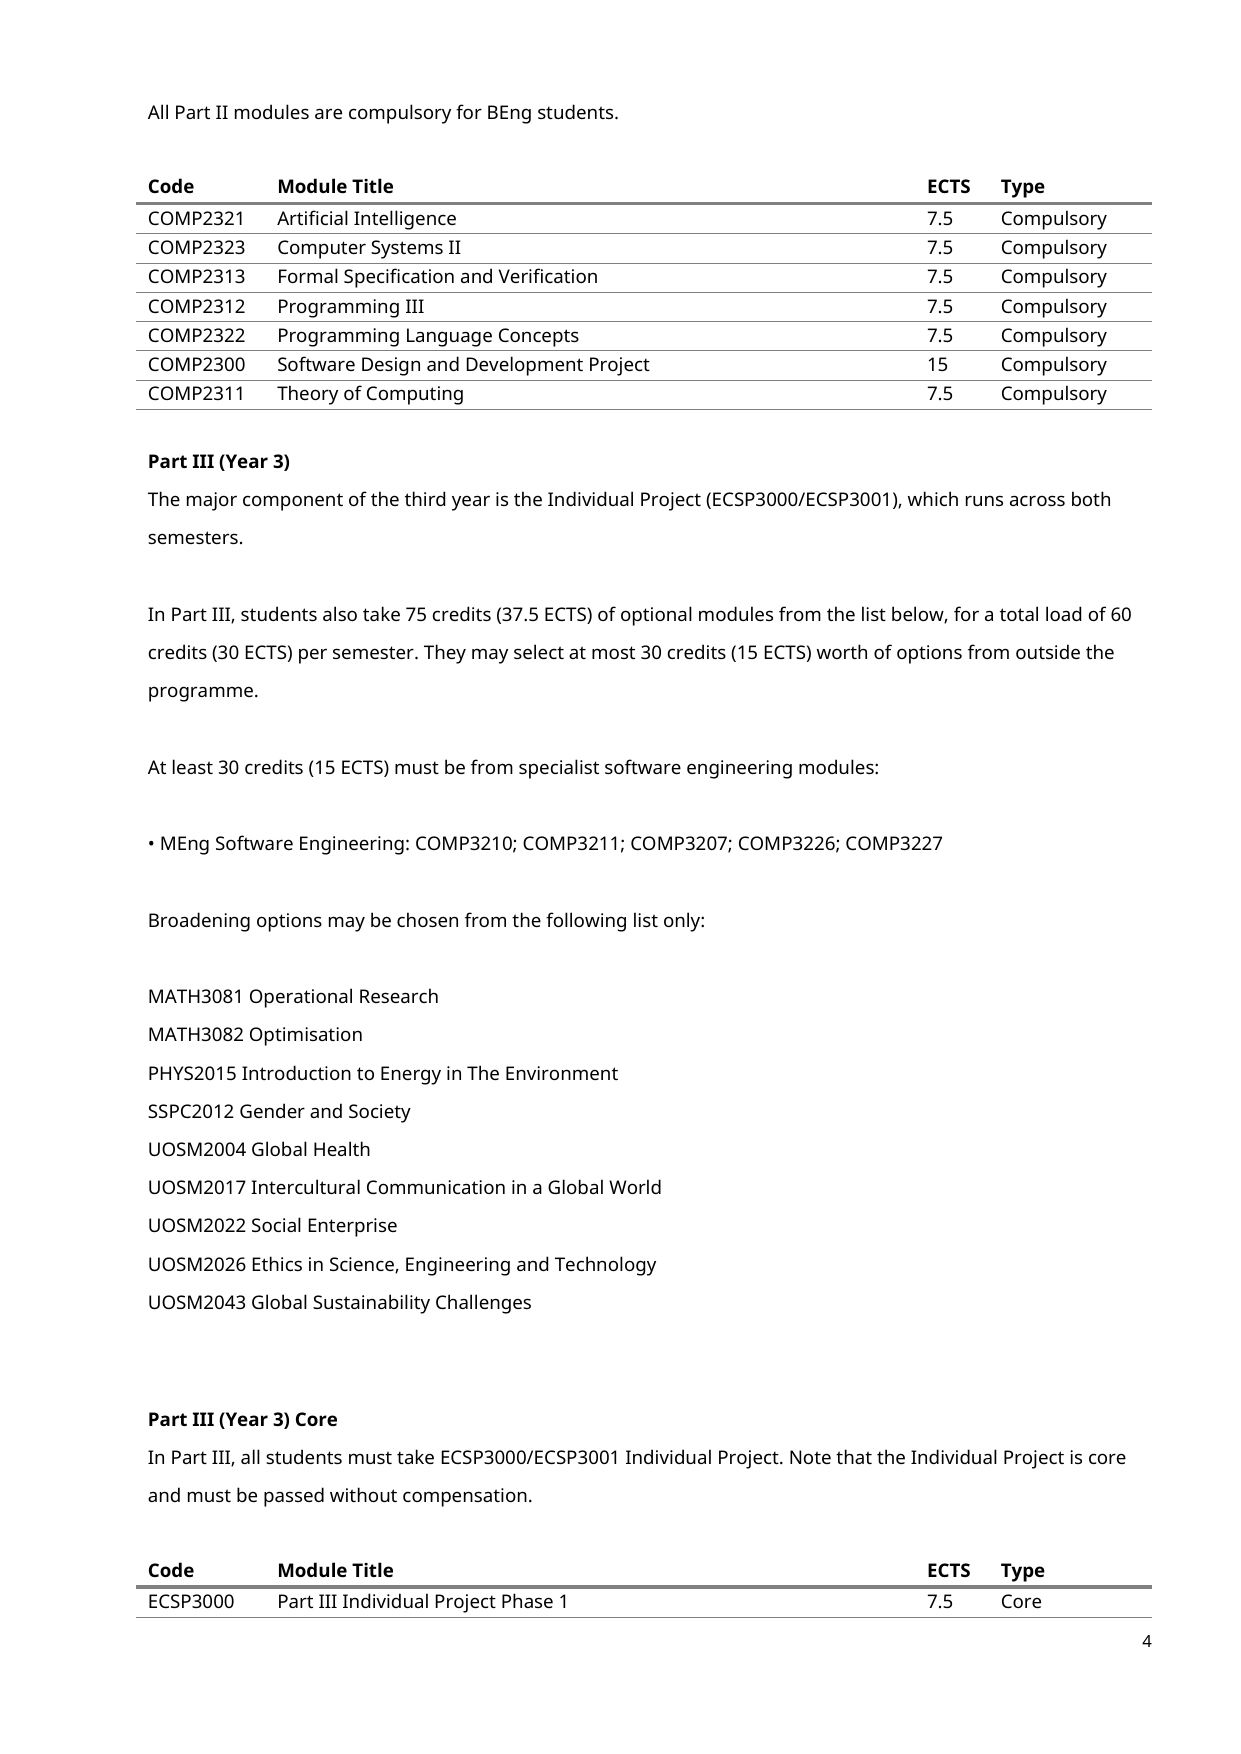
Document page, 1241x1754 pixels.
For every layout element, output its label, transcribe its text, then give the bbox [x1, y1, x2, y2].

table_cell 7.5 [916, 264, 989, 292]
table_cell Formal Specification and Verification [266, 264, 916, 292]
table_cell Compulsory [989, 205, 1152, 233]
table_cell Part III (Year 3) Core In Part III, all students must take ECSP3000/ECSP3001 Individual Project. Note that the Individual Project is core and must be passed without compensation. [136, 1368, 1152, 1557]
table_cell COMP2313 [136, 264, 266, 292]
table_cell COMP2321 [136, 205, 266, 233]
table_cell Type [989, 1557, 1152, 1585]
table_cell 7.5 [916, 234, 989, 263]
table_cell ECTS [916, 174, 989, 202]
table_cell Core [989, 1589, 1152, 1617]
table_cell 7.5 [916, 293, 989, 321]
table_cell Artificial Intelligence [266, 205, 916, 233]
table_cell Part III Individual Project Phase 1 [266, 1589, 916, 1617]
table_cell COMP2312 [136, 293, 266, 321]
table_cell Computer Systems II [266, 234, 916, 263]
table_cell Module Title [266, 1557, 916, 1585]
table_cell Programming Language Concepts [266, 322, 916, 350]
table_cell Code [136, 1557, 266, 1585]
table_cell COMP2323 [136, 234, 266, 263]
table_cell 7.5 [916, 322, 989, 350]
table_cell All Part II modules are compulsory for BEng students. [136, 99, 1152, 174]
table_cell Programming III [266, 293, 916, 321]
table_cell Compulsory [989, 264, 1152, 292]
table_cell 7.5 [916, 205, 989, 233]
table_cell 15 [916, 351, 989, 380]
table_cell COMP2311 [136, 381, 266, 409]
table_cell Module Title [266, 174, 916, 202]
table_cell Compulsory [989, 381, 1152, 409]
table_cell COMP2322 [136, 322, 266, 350]
table_cell 7.5 [916, 381, 989, 409]
table_cell Type [989, 174, 1152, 202]
table_cell Compulsory [989, 322, 1152, 350]
table_cell 7.5 [916, 1589, 989, 1617]
table_cell Compulsory [989, 293, 1152, 321]
table_cell Compulsory [989, 234, 1152, 263]
table_cell ECSP3000 [136, 1589, 266, 1617]
table_cell COMP2300 [136, 351, 266, 380]
table_cell Code [136, 174, 266, 202]
table_cell Theory of Computing [266, 381, 916, 409]
table_cell Software Design and Development Project [266, 351, 916, 380]
table_cell ECTS [916, 1557, 989, 1585]
table_cell Part III (Year 3) The major component of the third year is the Individual Project (ECSP3000/ECSP3001), which runs across both semesters. In Part III, students also take 75 credits (37.5 ECTS) of optional modules from the list below, for a total load of 60 credits (30 ECTS) per semester. They may select at most 30 credits (15 ECTS) worth of options from outside the programme. At least 30 credits (15 ECTS) must be from specialist software engineering modules: • MEng Software Engineering: COMP3210; COMP3211; COMP3207; COMP3226; COMP3227 Broadening options may be chosen from the following list only: MATH3081 Operational Research MATH3082 Optimisation PHYS2015 Introduction to Energy in The Environment SSPC2012 Gender and Society UOSM2004 Global Health UOSM2017 Intercultural Communication in a Global World UOSM2022 Social Enterprise UOSM2026 Ethics in Science, Engineering and Technology UOSM2043 Global Sustainability Challenges [136, 410, 1152, 1368]
table_cell Compulsory [989, 351, 1152, 380]
